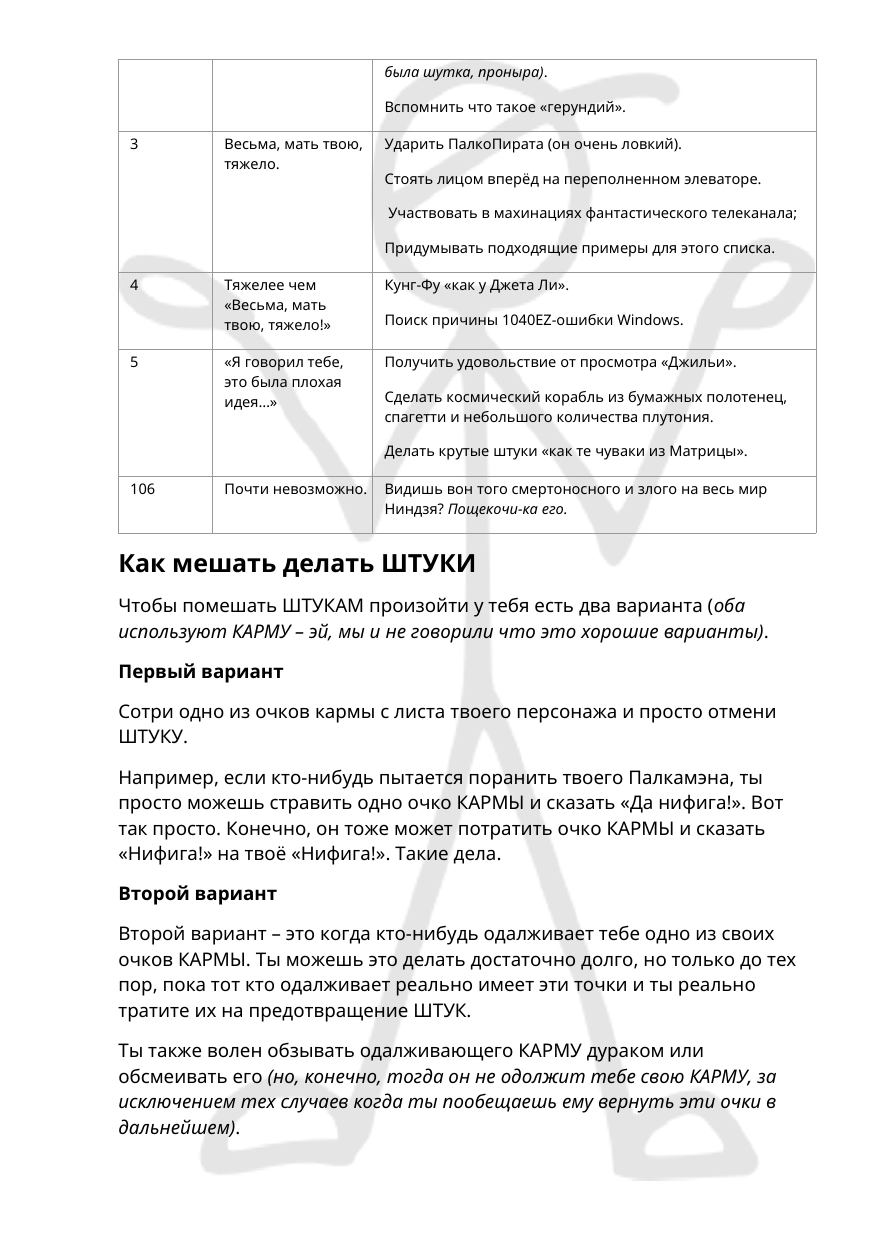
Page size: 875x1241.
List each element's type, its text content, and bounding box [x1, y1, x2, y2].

picture [118, 1023, 815, 1037]
table_cell Ударить ПалкоПирата (он очень ловкий). Стоять лицом вперёд на переполненном элеваторе. Участвовать в махинациях фантастического телеканала; Придумывать подходящие примеры для этого списка. [373, 132, 816, 272]
table_cell Видишь вон того смертоносного и злого на весь мир Ниндзя? Пощекочи-ка его. [373, 477, 816, 533]
table_cell Почти невозможно. [213, 477, 372, 533]
table_cell [213, 60, 372, 131]
subtitle Как мешать делать ШТУКИ [118, 546, 815, 580]
table_cell 5 [119, 350, 212, 476]
table_cell была шутка, проныра). Вспомнить что такое «герундий». [373, 60, 816, 131]
text Второй вариант – это когда кто-нибудь одалживает тебе одно из своих очков КАРМЫ. Ты можешь это делать достаточно долго, но только до тех пор, пока тот кто одалживает реально имеет эти точки и ты реально тратите их на предотвращение ШТУК. [118, 921, 815, 1023]
picture [118, 1139, 815, 1181]
picture [118, 684, 815, 698]
table_cell «Я говорил тебе, это была плохая идея…» [213, 350, 372, 476]
picture [118, 580, 815, 593]
text Чтобы помешать ШТУКАМ произойти у тебя есть два варианта (оба используют КАРМУ – эй, мы и не говорили что это хорошие варианты). [118, 593, 815, 644]
text Сотри одно из очков кармы с листа твоего персонажа и просто отмени ШТУКУ. [118, 698, 815, 749]
table_cell [119, 60, 212, 131]
table_cell 4 [119, 273, 212, 349]
text Ты также волен обзывать одалживающего КАРМУ дураком или обсмеивать его (но, конечно, тогда он не одолжит тебе свою КАРМУ, за исключением тех случаев когда ты пообещаешь ему вернуть эти очки в дальнейшем). [118, 1037, 815, 1139]
text Например, если кто-нибудь пытается поранить твоего Палкамэна, ты просто можешь стравить одно очко КАРМЫ и сказать «Да нифига!». Вот так просто. Конечно, он тоже может потратить очко КАРМЫ и сказать «Нифига!» на твоё «Нифига!». Такие дела. [118, 764, 815, 866]
picture [118, 644, 815, 658]
text Второй вариант [118, 881, 815, 906]
table_cell 3 [119, 132, 212, 272]
table_cell Весьма, мать твою, тяжело. [213, 132, 372, 272]
table_cell Тяжелее чем «Весьма, мать твою, тяжело!» [213, 273, 372, 349]
table_cell Кунг-Фу «как у Джета Ли». Поиск причины 1040EZ-ошибки Windows. [373, 273, 816, 349]
picture [118, 866, 815, 881]
table_cell Получить удовольствие от просмотра «Джильи». Сделать космический корабль из бумажных полотенец, спагетти и небольшого количества плутония. Делать крутые штуки «как те чуваки из Матрицы». [373, 350, 816, 476]
picture [118, 749, 815, 764]
text Первый вариант [118, 658, 815, 684]
picture [118, 906, 815, 921]
picture [118, 534, 815, 546]
table_cell 106 [119, 477, 212, 533]
